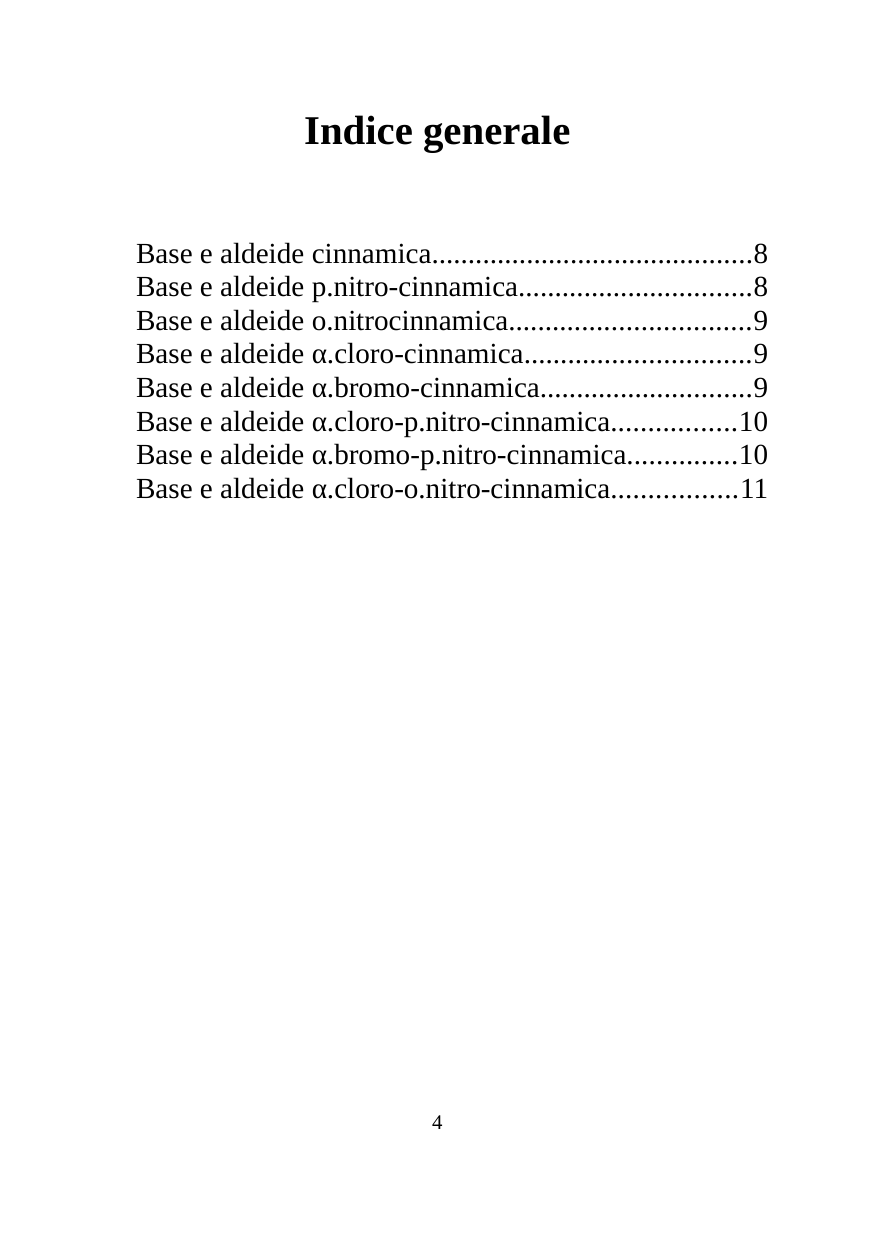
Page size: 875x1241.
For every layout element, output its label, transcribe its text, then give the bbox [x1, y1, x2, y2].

text Base e aldeide o.nitrocinnamica. 9 [136, 303, 768, 337]
text Base e aldeide p.nitro-cinnamica. 8 [136, 269, 768, 303]
text Base e aldeide α.cloro-cinnamica. 9 [136, 337, 768, 370]
text Base e aldeide α.cloro-p.nitro-cinnamica. 10 [136, 404, 768, 437]
subtitle Indice generale [106, 106, 768, 153]
text Base e aldeide α.bromo-cinnamica. 9 [136, 370, 768, 404]
text Base e aldeide α.cloro-o.nitro-cinnamica. 11 [136, 471, 768, 504]
text Base e aldeide cinnamica. 8 [136, 236, 768, 269]
text Base e aldeide α.bromo-p.nitro-cinnamica. 10 [136, 437, 768, 471]
